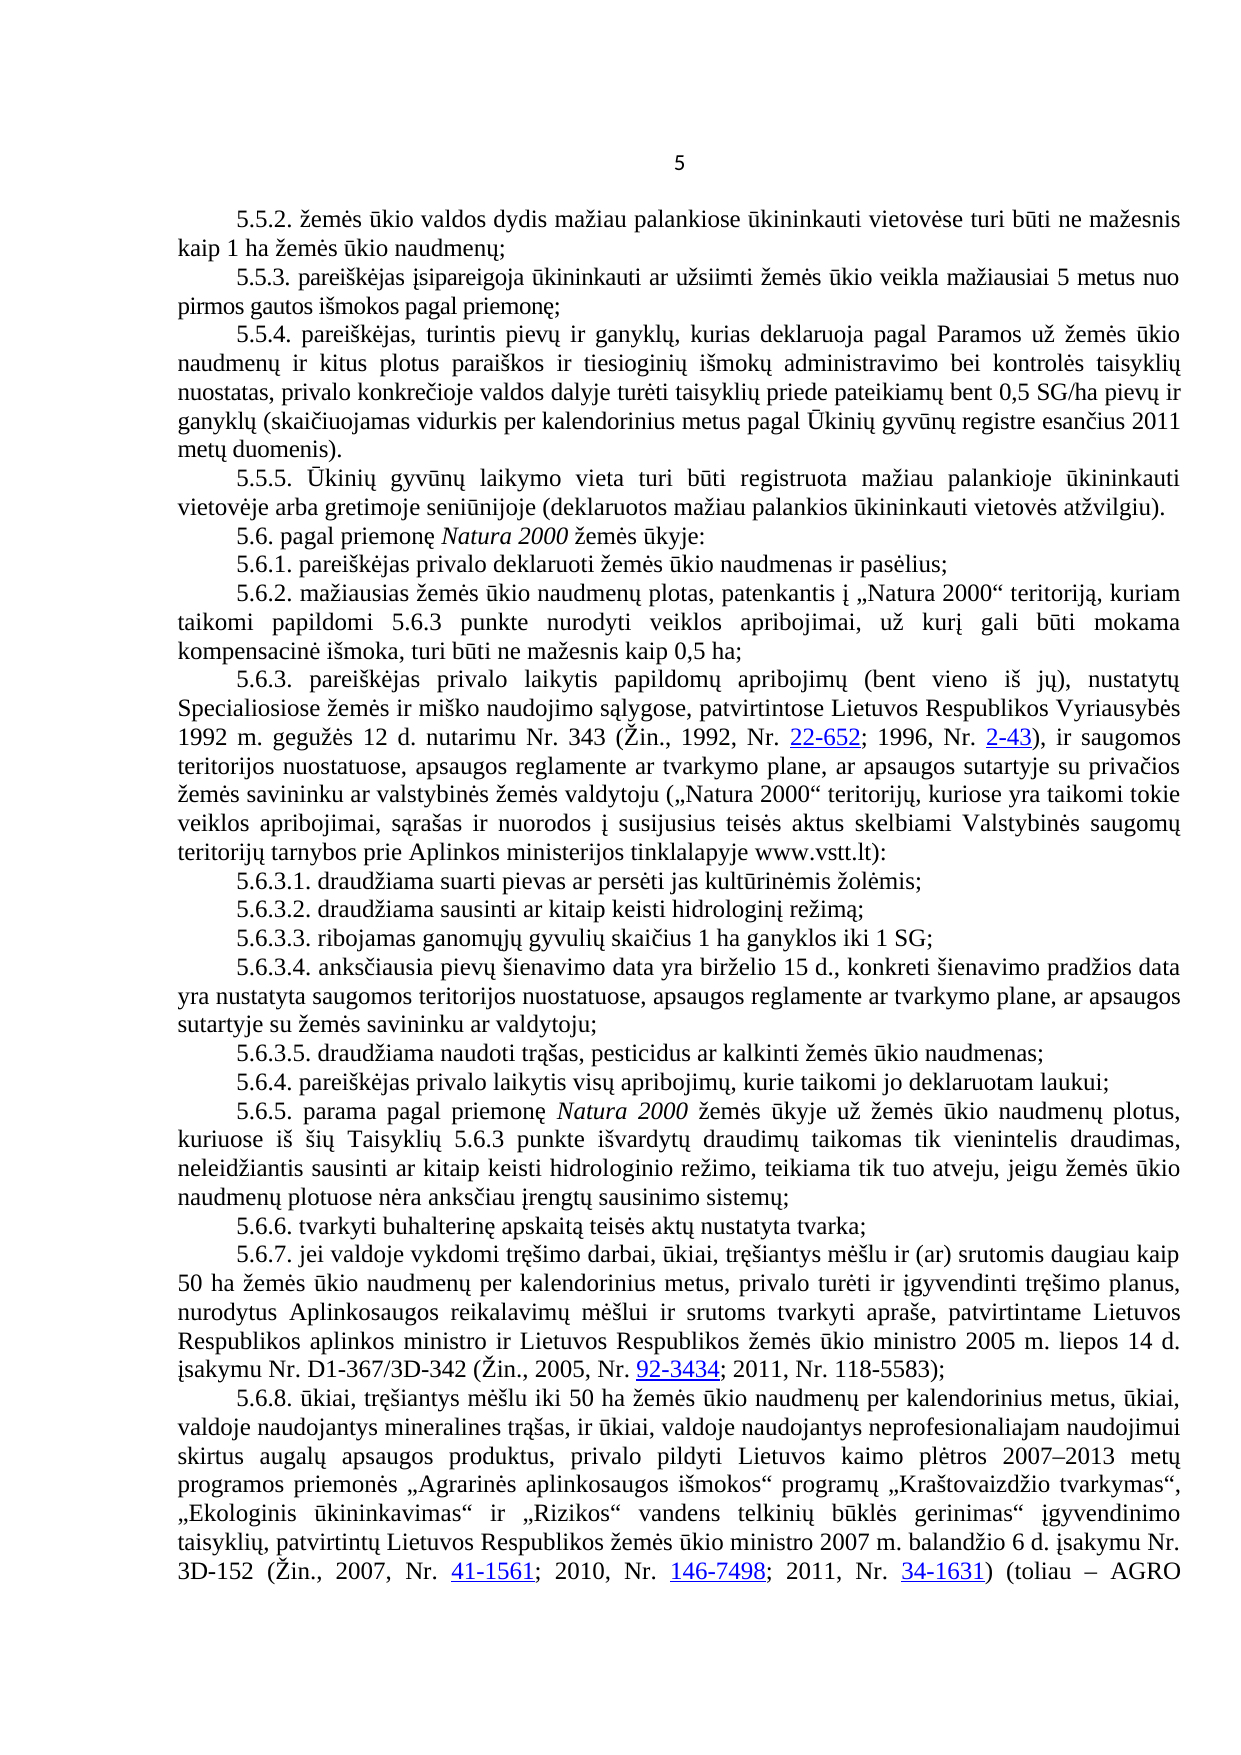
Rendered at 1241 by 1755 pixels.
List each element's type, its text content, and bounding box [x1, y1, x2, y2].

text 5.6.7. jei valdoje vykdomi tręšimo darbai, ūkiai, tręšiantys mėšlu ir (ar) srutomis daugiau kaip 50 ha žemės ūkio naudmenų per kalendorinius metus, privalo turėti ir įgyvendinti tręšimo planus, nurodytus Aplinkosaugos reikalavimų mėšlui ir srutoms tvarkyti apraše, patvirtintame Lietuvos Respublikos aplinkos ministro ir Lietuvos Respublikos žemės ūkio ministro 2005 m. liepos 14 d. įsakymu Nr. D1-367/3D-342 (Žin., 2005, Nr. 92-3434; 2011, Nr. 118-5583); [177, 1239, 1181, 1383]
text 5.5.3. pareiškėjas įsipareigoja ūkininkauti ar užsiimti žemės ūkio veikla mažiausiai 5 metus nuo pirmos gautos išmokos pagal priemonę; [177, 262, 1181, 319]
text 5.6.6. tvarkyti buhalterinę apskaitą teisės aktų nustatyta tvarka; [177, 1211, 1181, 1239]
text 5.6.4. pareiškėjas privalo laikytis visų apribojimų, kurie taikomi jo deklaruotam laukui; [177, 1067, 1181, 1096]
text 5.5.2. žemės ūkio valdos dydis mažiau palankiose ūkininkauti vietovėse turi būti ne mažesnis kaip 1 ha žemės ūkio naudmenų; [177, 204, 1181, 262]
text 5.6.3.1. draudžiama suarti pievas ar persėti jas kultūrinėmis žolėmis; [177, 866, 1181, 894]
text 5.6.3.3. ribojamas ganomųjų gyvulių skaičius 1 ha ganyklos iki 1 SG; [177, 923, 1181, 952]
text 5.5.5. Ūkinių gyvūnų laikymo vieta turi būti registruota mažiau palankioje ūkininkauti vietovėje arba gretimoje seniūnijoje (deklaruotos mažiau palankios ūkininkauti vietovės atžvilgiu). [177, 463, 1181, 521]
text 5.6.3.5. draudžiama naudoti trąšas, pesticidus ar kalkinti žemės ūkio naudmenas; [177, 1038, 1181, 1067]
text 5.6.3. pareiškėjas privalo laikytis papildomų apribojimų (bent vieno iš jų), nustatytų Specialiosiose žemės ir miško naudojimo sąlygose, patvirtintose Lietuvos Respublikos Vyriausybės 1992 m. gegužės 12 d. nutarimu Nr. 343 (Žin., 1992, Nr. 22-652; 1996, Nr. 2-43), ir saugomos teritorijos nuostatuose, apsaugos reglamente ar tvarkymo plane, ar apsaugos sutartyje su privačios žemės savininku ar valstybinės žemės valdytoju („Natura 2000“ teritorijų, kuriose yra taikomi tokie veiklos apribojimai, sąrašas ir nuorodos į susijusius teisės aktus skelbiami Valstybinės saugomų teritorijų tarnybos prie Aplinkos ministerijos tinklalapyje www.vstt.lt): [177, 664, 1181, 866]
text 5.6.3.2. draudžiama sausinti ar kitaip keisti hidrologinį režimą; [177, 894, 1181, 923]
text 5.5.4. pareiškėjas, turintis pievų ir ganyklų, kurias deklaruoja pagal Paramos už žemės ūkio naudmenų ir kitus plotus paraiškos ir tiesioginių išmokų administravimo bei kontrolės taisyklių nuostatas, privalo konkrečioje valdos dalyje turėti taisyklių priede pateikiamų bent 0,5 SG/ha pievų ir ganyklų (skaičiuojamas vidurkis per kalendorinius metus pagal Ūkinių gyvūnų registre esančius 2011 metų duomenis). [177, 319, 1181, 463]
text 5.6.1. pareiškėjas privalo deklaruoti žemės ūkio naudmenas ir pasėlius; [177, 549, 1181, 578]
text 5.6.5. parama pagal priemonę Natura 2000 žemės ūkyje už žemės ūkio naudmenų plotus, kuriuose iš šių Taisyklių 5.6.3 punkte išvardytų draudimų taikomas tik vienintelis draudimas, neleidžiantis sausinti ar kitaip keisti hidrologinio režimo, teikiama tik tuo atveju, jeigu žemės ūkio naudmenų plotuose nėra anksčiau įrengtų sausinimo sistemų; [177, 1096, 1181, 1211]
text 5.6. pagal priemonę Natura 2000 žemės ūkyje: [177, 521, 1181, 549]
text 5.6.8. ūkiai, tręšiantys mėšlu iki 50 ha žemės ūkio naudmenų per kalendorinius metus, ūkiai, valdoje naudojantys mineralines trąšas, ir ūkiai, valdoje naudojantys neprofesionaliajam naudojimui skirtus augalų apsaugos produktus, privalo pildyti Lietuvos kaimo plėtros 2007–2013 metų programos priemonės „Agrarinės aplinkosaugos išmokos“ programų „Kraštovaizdžio tvarkymas“, „Ekologinis ūkininkavimas“ ir „Rizikos“ vandens telkinių būklės gerinimas“ įgyvendinimo taisyklių, patvirtintų Lietuvos Respublikos žemės ūkio ministro 2007 m. balandžio 6 d. įsakymu Nr. 3D-152 (Žin., 2007, Nr. 41-1561; 2010, Nr. 146-7498; 2011, Nr. 34-1631) (toliau – AGRO [177, 1383, 1181, 1584]
text 5.6.2. mažiausias žemės ūkio naudmenų plotas, patenkantis į „Natura 2000“ teritoriją, kuriam taikomi papildomi 5.6.3 punkte nurodyti veiklos apribojimai, už kurį gali būti mokama kompensacinė išmoka, turi būti ne mažesnis kaip 0,5 ha; [177, 578, 1181, 664]
text 5.6.3.4. anksčiausia pievų šienavimo data yra birželio 15 d., konkreti šienavimo pradžios data yra nustatyta saugomos teritorijos nuostatuose, apsaugos reglamente ar tvarkymo plane, ar apsaugos sutartyje su žemės savininku ar valdytoju; [177, 952, 1181, 1038]
